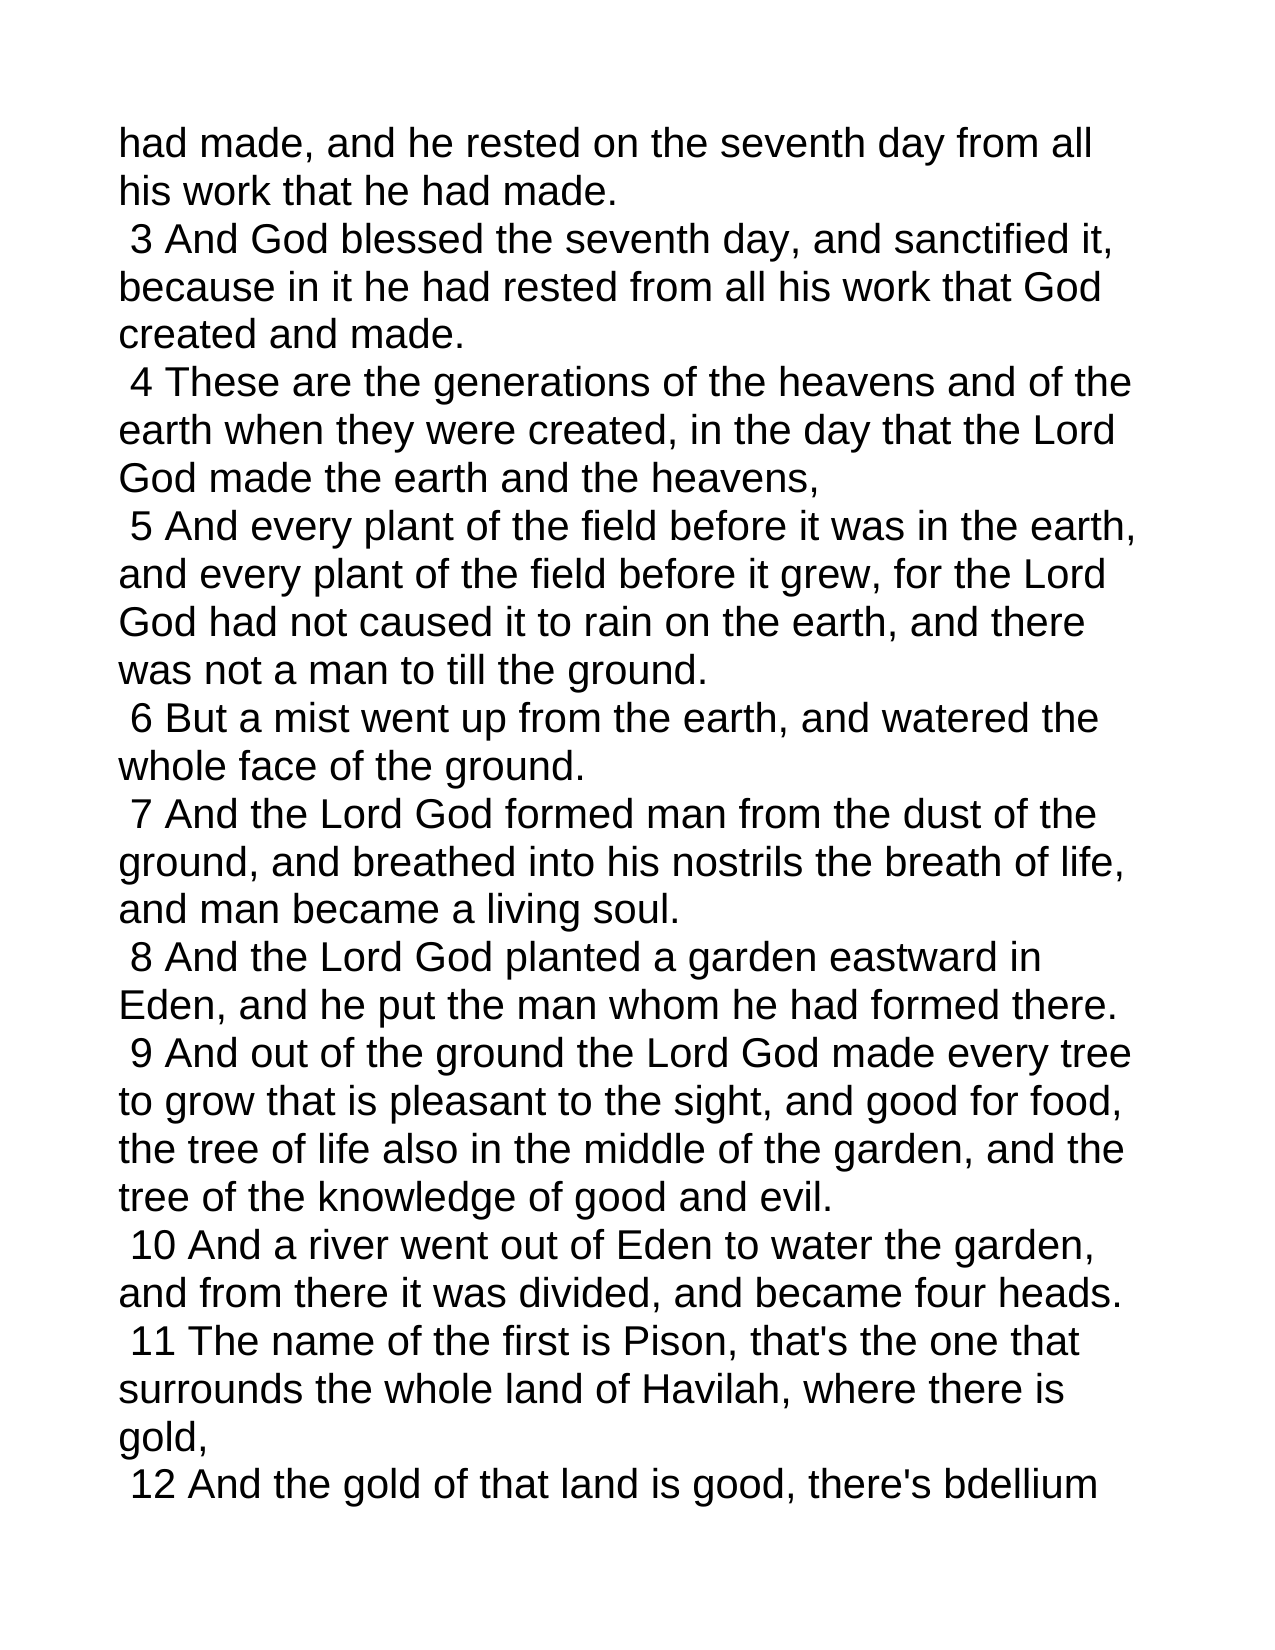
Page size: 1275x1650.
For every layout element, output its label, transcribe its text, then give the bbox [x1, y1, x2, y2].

text 4 These are the generations of the heavens and of the earth when they were created, in the day that the Lord God made the earth and the heavens, [118, 358, 1157, 501]
text 11 The name of the first is Pison, that's the one that surrounds the whole land of Havilah, where there is gold, [118, 1316, 1157, 1460]
text 3 And God blessed the seventh day, and sanctified it, because in it he had rested from all his work that God created and made. [118, 214, 1157, 358]
text 7 And the Lord God formed man from the dust of the ground, and breathed into his nostrils the breath of life, and man became a living soul. [118, 789, 1157, 933]
text 8 And the Lord God planted a garden eastward in Eden, and he put the man whom he had formed there. [118, 933, 1157, 1028]
text had made, and he rested on the seventh day from all his work that he had made. [118, 118, 1157, 214]
text 6 But a mist went up from the earth, and watered the whole face of the ground. [118, 693, 1157, 789]
text 9 And out of the ground the Lord God made every tree to grow that is pleasant to the sight, and good for food, the tree of life also in the middle of the garden, and the tree of the knowledge of good and evil. [118, 1028, 1157, 1220]
text 12 And the gold of that land is good, there's bdellium [118, 1460, 1157, 1508]
text 10 And a river went out of Eden to water the garden, and from there it was divided, and became four heads. [118, 1220, 1157, 1316]
text 5 And every plant of the field before it was in the earth, and every plant of the field before it grew, for the Lord God had not caused it to rain on the earth, and there was not a man to till the ground. [118, 501, 1157, 693]
